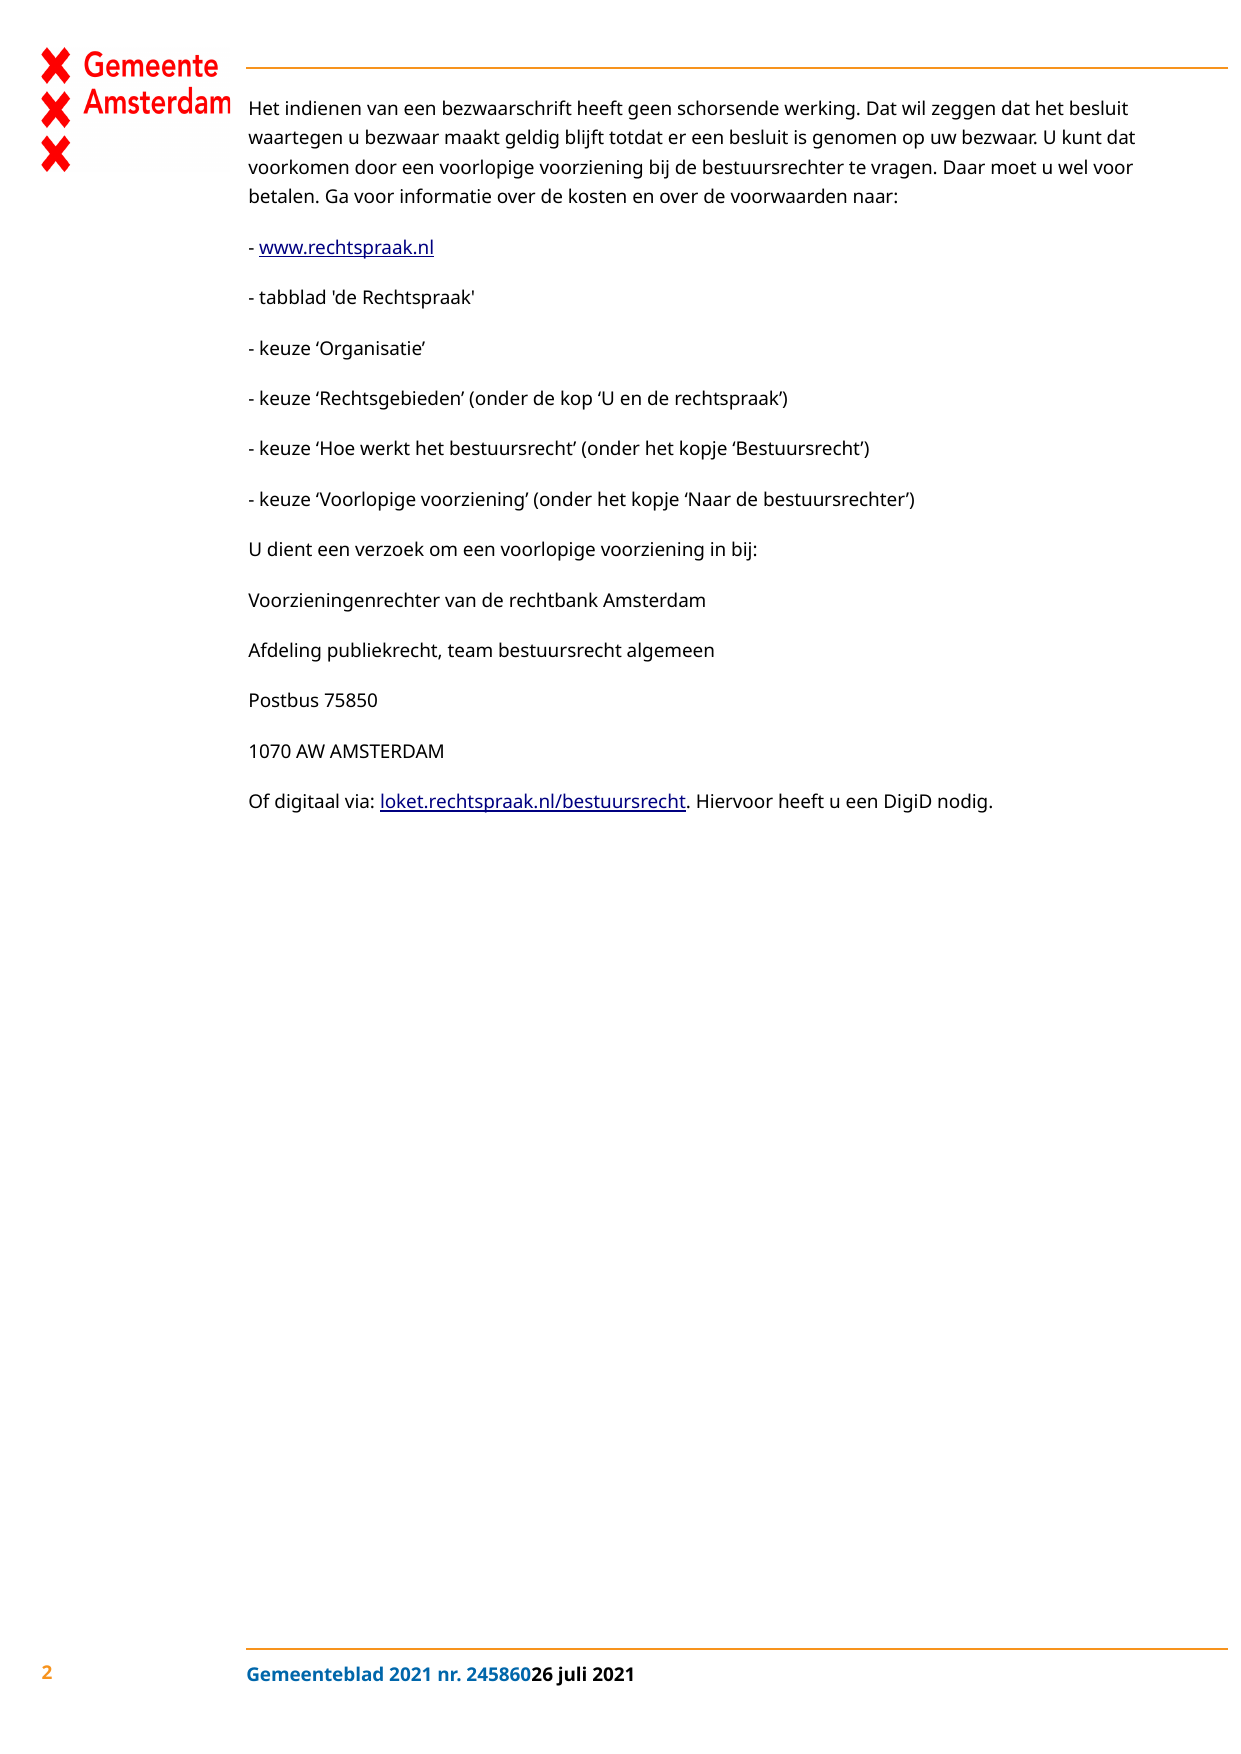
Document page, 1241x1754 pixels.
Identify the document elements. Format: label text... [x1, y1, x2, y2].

picture [41, 47, 231, 172]
text - keuze ‘Hoe werkt het bestuursrecht’ (onder het kopje ‘Bestuursrecht’) [248, 436, 1152, 461]
text Voorzieningenrechter van de rechtbank Amsterdam [248, 587, 1152, 613]
text Afdeling publiekrecht, team bestuursrecht algemeen [248, 637, 1152, 663]
text - tabblad 'de Rechtspraak' [248, 284, 1152, 310]
text - keuze ‘Rechtsgebieden’ (onder de kop ‘U en de rechtspraak’) [248, 385, 1152, 411]
text U dient een verzoek om een voorlopige voorziening in bij: [248, 536, 1152, 562]
text 1070 AW AMSTERDAM [248, 738, 1152, 764]
text Het indienen van een bezwaarschrift heeft geen schorsende werking. Dat wil zeggen dat het besluit waartegen u bezwaar maakt geldig blijft totdat er een besluit is genomen op uw bezwaar. U kunt dat voorkomen door een voorlopige voorziening bij de bestuursrechter te vragen. Daar moet u wel voor betalen. Ga voor informatie over de kosten en over de voorwaarden naar: [248, 95, 1152, 209]
text - www.rechtspraak.nl [248, 234, 1152, 260]
text Postbus 75850 [248, 688, 1152, 713]
text Of digitaal via: loket.rechtspraak.nl/bestuursrecht. Hiervoor heeft u een DigiD nodig. [248, 788, 1152, 814]
text - keuze ‘Organisatie’ [248, 335, 1152, 361]
text - keuze ‘Voorlopige voorziening’ (onder het kopje ‘Naar de bestuursrechter’) [248, 486, 1152, 512]
